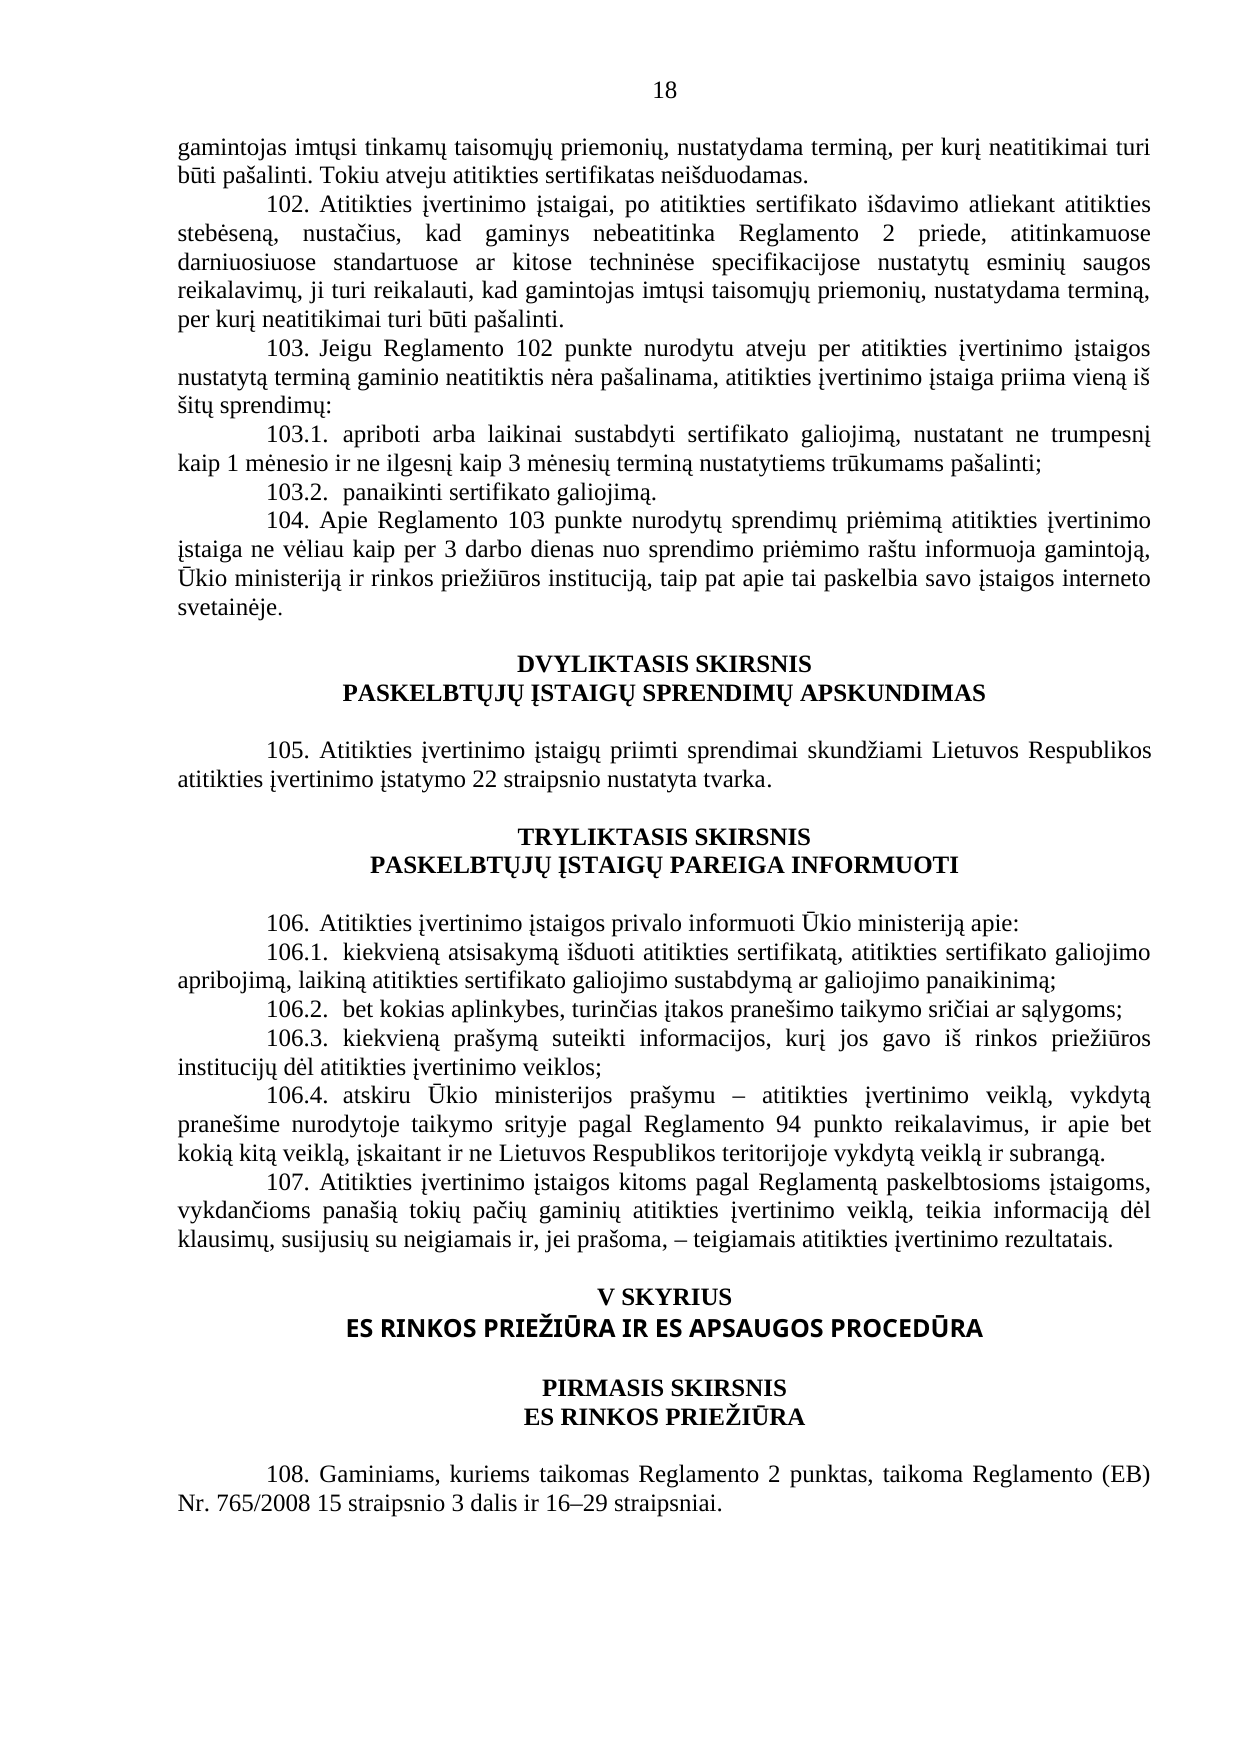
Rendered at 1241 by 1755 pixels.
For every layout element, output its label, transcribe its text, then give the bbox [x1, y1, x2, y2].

text V SKYRIUS [177, 1282, 1152, 1311]
text 102. Atitikties įvertinimo įstaigai, po atitikties sertifikato išdavimo atliekant atitikties stebėseną, nustačius, kad gaminys nebeatitinka Reglamento 2 priede, atitinkamuose darniuosiuose standartuose ar kitose techninėse specifikacijose nustatytų esminių saugos reikalavimų, ji turi reikalauti, kad gamintojas imtųsi taisomųjų priemonių, nustatydama terminą, per kurį neatitikimai turi būti pašalinti. [177, 189, 1152, 333]
text 106.4. atskiru Ūkio ministerijos prašymu – atitikties įvertinimo veiklą, vykdytą pranešime nurodytoje taikymo srityje pagal Reglamento 94 punkto reikalavimus, ir apie bet kokią kitą veiklą, įskaitant ir ne Lietuvos Respublikos teritorijoje vykdytą veiklą ir subrangą. [177, 1081, 1152, 1167]
text ES RINKOS PRIEŽIŪRA IR ES APSAUGOS PROCEDŪRA [177, 1311, 1152, 1344]
text gamintojas imtųsi tinkamų taisomųjų priemonių, nustatydama terminą, per kurį neatitikimai turi būti pašalinti. Tokiu atveju atitikties sertifikatas neišduodamas. [177, 132, 1152, 189]
text 105. Atitikties įvertinimo įstaigų priimti sprendimai skundžiami Lietuvos Respublikos atitikties įvertinimo įstatymo 22 straipsnio nustatyta tvarka. [177, 736, 1152, 793]
text 103.1. apriboti arba laikinai sustabdyti sertifikato galiojimą, nustatant ne trumpesnį kaip 1 mėnesio ir ne ilgesnį kaip 3 mėnesių terminą nustatytiems trūkumams pašalinti; [177, 419, 1152, 477]
text Pirmasis skirsnis [177, 1373, 1152, 1402]
text 106.2. bet kokias aplinkybes, turinčias įtakos pranešimo taikymo sričiai ar sąlygoms; [177, 994, 1152, 1023]
text 106.3. kiekvieną prašymą suteikti informacijos, kurį jos gavo iš rinkos priežiūros institucijų dėl atitikties įvertinimo veiklos; [177, 1023, 1152, 1081]
text 107. Atitikties įvertinimo įstaigos kitoms pagal Reglamentą paskelbtosioms įstaigoms, vykdančioms panašią tokių pačių gaminių atitikties įvertinimo veiklą, teikia informaciją dėl klausimų, susijusių su neigiamais ir, jei prašoma, – teigiamais atitikties įvertinimo rezultatais. [177, 1167, 1152, 1253]
text 106. Atitikties įvertinimo įstaigos privalo informuoti Ūkio ministeriją apie: [177, 908, 1152, 937]
text Paskelbtųjų įstaigų sprendimų apskundimas [177, 678, 1152, 707]
text dvyliktasis skirsnis [177, 649, 1152, 678]
text 108. Gaminiams, kuriems taikomas Reglamento 2 punktas, taikoma Reglamento (EB) Nr. 765/2008 15 straipsnio 3 dalis ir 16–29 straipsniai. [177, 1459, 1152, 1517]
text ES rinkos priežiūra [177, 1402, 1152, 1431]
text Paskelbtųjų įstaigų pareiga informuoti [177, 851, 1152, 879]
text 104. Apie Reglamento 103 punkte nurodytų sprendimų priėmimą atitikties įvertinimo įstaiga ne vėliau kaip per 3 darbo dienas nuo sprendimo priėmimo raštu informuoja gamintoją, Ūkio ministeriją ir rinkos priežiūros instituciją, taip pat apie tai paskelbia savo įstaigos interneto svetainėje. [177, 506, 1152, 621]
text Tryliktasis skirsnis [177, 822, 1152, 851]
text 106.1. kiekvieną atsisakymą išduoti atitikties sertifikatą, atitikties sertifikato galiojimo apribojimą, laikiną atitikties sertifikato galiojimo sustabdymą ar galiojimo panaikinimą; [177, 937, 1152, 994]
text 103.2. panaikinti sertifikato galiojimą. [177, 477, 1152, 506]
text 103. Jeigu Reglamento 102 punkte nurodytu atveju per atitikties įvertinimo įstaigos nustatytą terminą gaminio neatitiktis nėra pašalinama, atitikties įvertinimo įstaiga priima vieną iš šitų sprendimų: [177, 333, 1152, 419]
